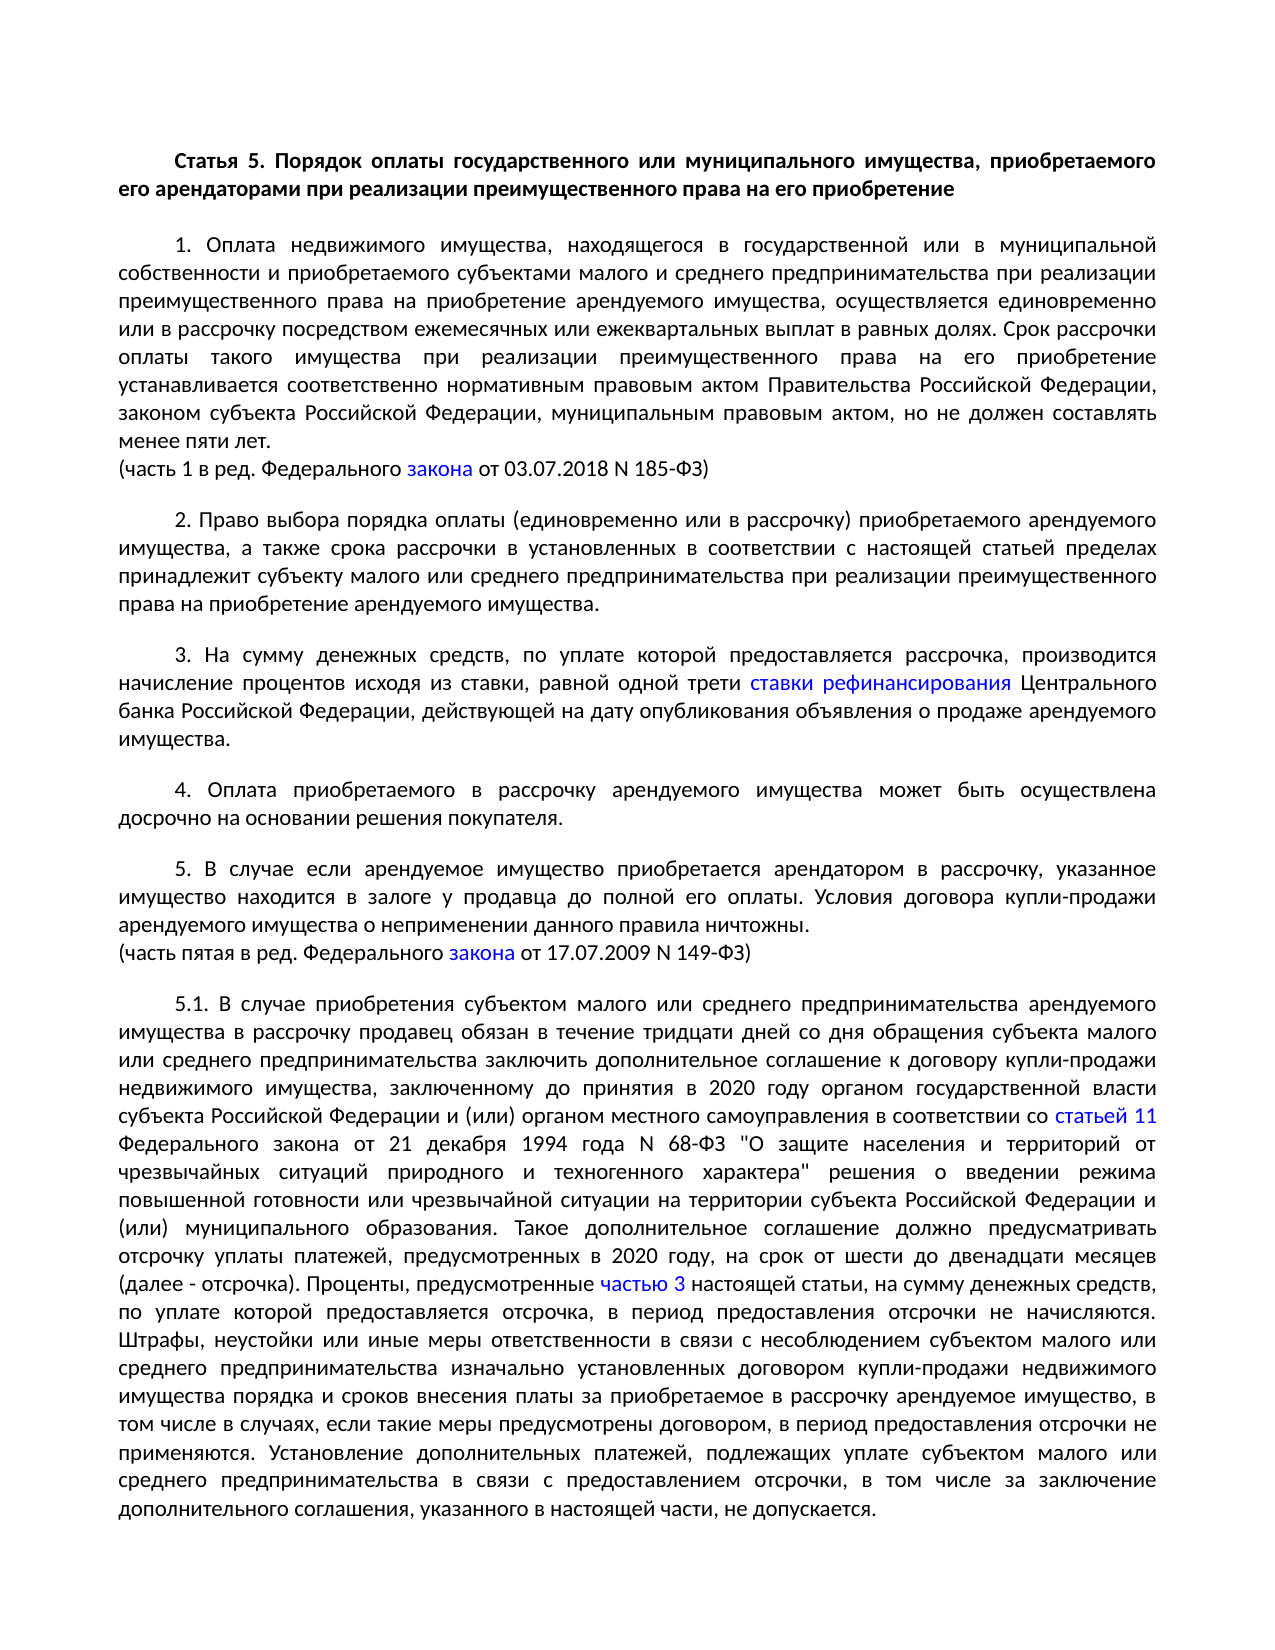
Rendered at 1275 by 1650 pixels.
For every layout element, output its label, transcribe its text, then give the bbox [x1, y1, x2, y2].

text 3. На сумму денежных средств, по уплате которой предоставляется рассрочка, производится начисление процентов исходя из ставки, равной одной трети ставки рефинансирования Центрального банка Российской Федерации, действующей на дату опубликования объявления о продаже арендуемого имущества. [118, 640, 1157, 752]
text 4. Оплата приобретаемого в рассрочку арендуемого имущества может быть осуществлена досрочно на основании решения покупателя. [118, 775, 1157, 831]
text (часть 1 в ред. Федерального закона от 03.07.2018 N 185-ФЗ) [118, 454, 1157, 482]
text 1. Оплата недвижимого имущества, находящегося в государственной или в муниципальной собственности и приобретаемого субъектами малого и среднего предпринимательства при реализации преимущественного права на приобретение арендуемого имущества, осуществляется единовременно или в рассрочку посредством ежемесячных или ежеквартальных выплат в равных долях. Срок рассрочки оплаты такого имущества при реализации преимущественного права на его приобретение устанавливается соответственно нормативным правовым актом Правительства Российской Федерации, законом субъекта Российской Федерации, муниципальным правовым актом, но не должен составлять менее пяти лет. [118, 230, 1157, 454]
text (часть пятая в ред. Федерального закона от 17.07.2009 N 149-ФЗ) [118, 938, 1157, 966]
text 5.1. В случае приобретения субъектом малого или среднего предпринимательства арендуемого имущества в рассрочку продавец обязан в течение тридцати дней со дня обращения субъекта малого или среднего предпринимательства заключить дополнительное соглашение к договору купли-продажи недвижимого имущества, заключенному до принятия в 2020 году органом государственной власти субъекта Российской Федерации и (или) органом местного самоуправления в соответствии со статьей 11 Федерального закона от 21 декабря 1994 года N 68-ФЗ "О защите населения и территорий от чрезвычайных ситуаций природного и техногенного характера" решения о введении режима повышенной готовности или чрезвычайной ситуации на территории субъекта Российской Федерации и (или) муниципального образования. Такое дополнительное соглашение должно предусматривать отсрочку уплаты платежей, предусмотренных в 2020 году, на срок от шести до двенадцати месяцев (далее - отсрочка). Проценты, предусмотренные частью 3 настоящей статьи, на сумму денежных средств, по уплате которой предоставляется отсрочка, в период предоставления отсрочки не начисляются. Штрафы, неустойки или иные меры ответственности в связи с несоблюдением субъектом малого или среднего предпринимательства изначально установленных договором купли-продажи недвижимого имущества порядка и сроков внесения платы за приобретаемое в рассрочку арендуемое имущество, в том числе в случаях, если такие меры предусмотрены договором, в период предоставления отсрочки не применяются. Установление дополнительных платежей, подлежащих уплате субъектом малого или среднего предпринимательства в связи с предоставлением отсрочки, в том числе за заключение дополнительного соглашения, указанного в настоящей части, не допускается. [118, 989, 1157, 1522]
title Статья 5. Порядок оплаты государственного или муниципального имущества, приобретаемого его арендаторами при реализации преимущественного права на его приобретение [118, 146, 1157, 202]
text 5. В случае если арендуемое имущество приобретается арендатором в рассрочку, указанное имущество находится в залоге у продавца до полной его оплаты. Условия договора купли-продажи арендуемого имущества о неприменении данного правила ничтожны. [118, 854, 1157, 938]
text 2. Право выбора порядка оплаты (единовременно или в рассрочку) приобретаемого арендуемого имущества, а также срока рассрочки в установленных в соответствии с настоящей статьей пределах принадлежит субъекту малого или среднего предпринимательства при реализации преимущественного права на приобретение арендуемого имущества. [118, 505, 1157, 617]
